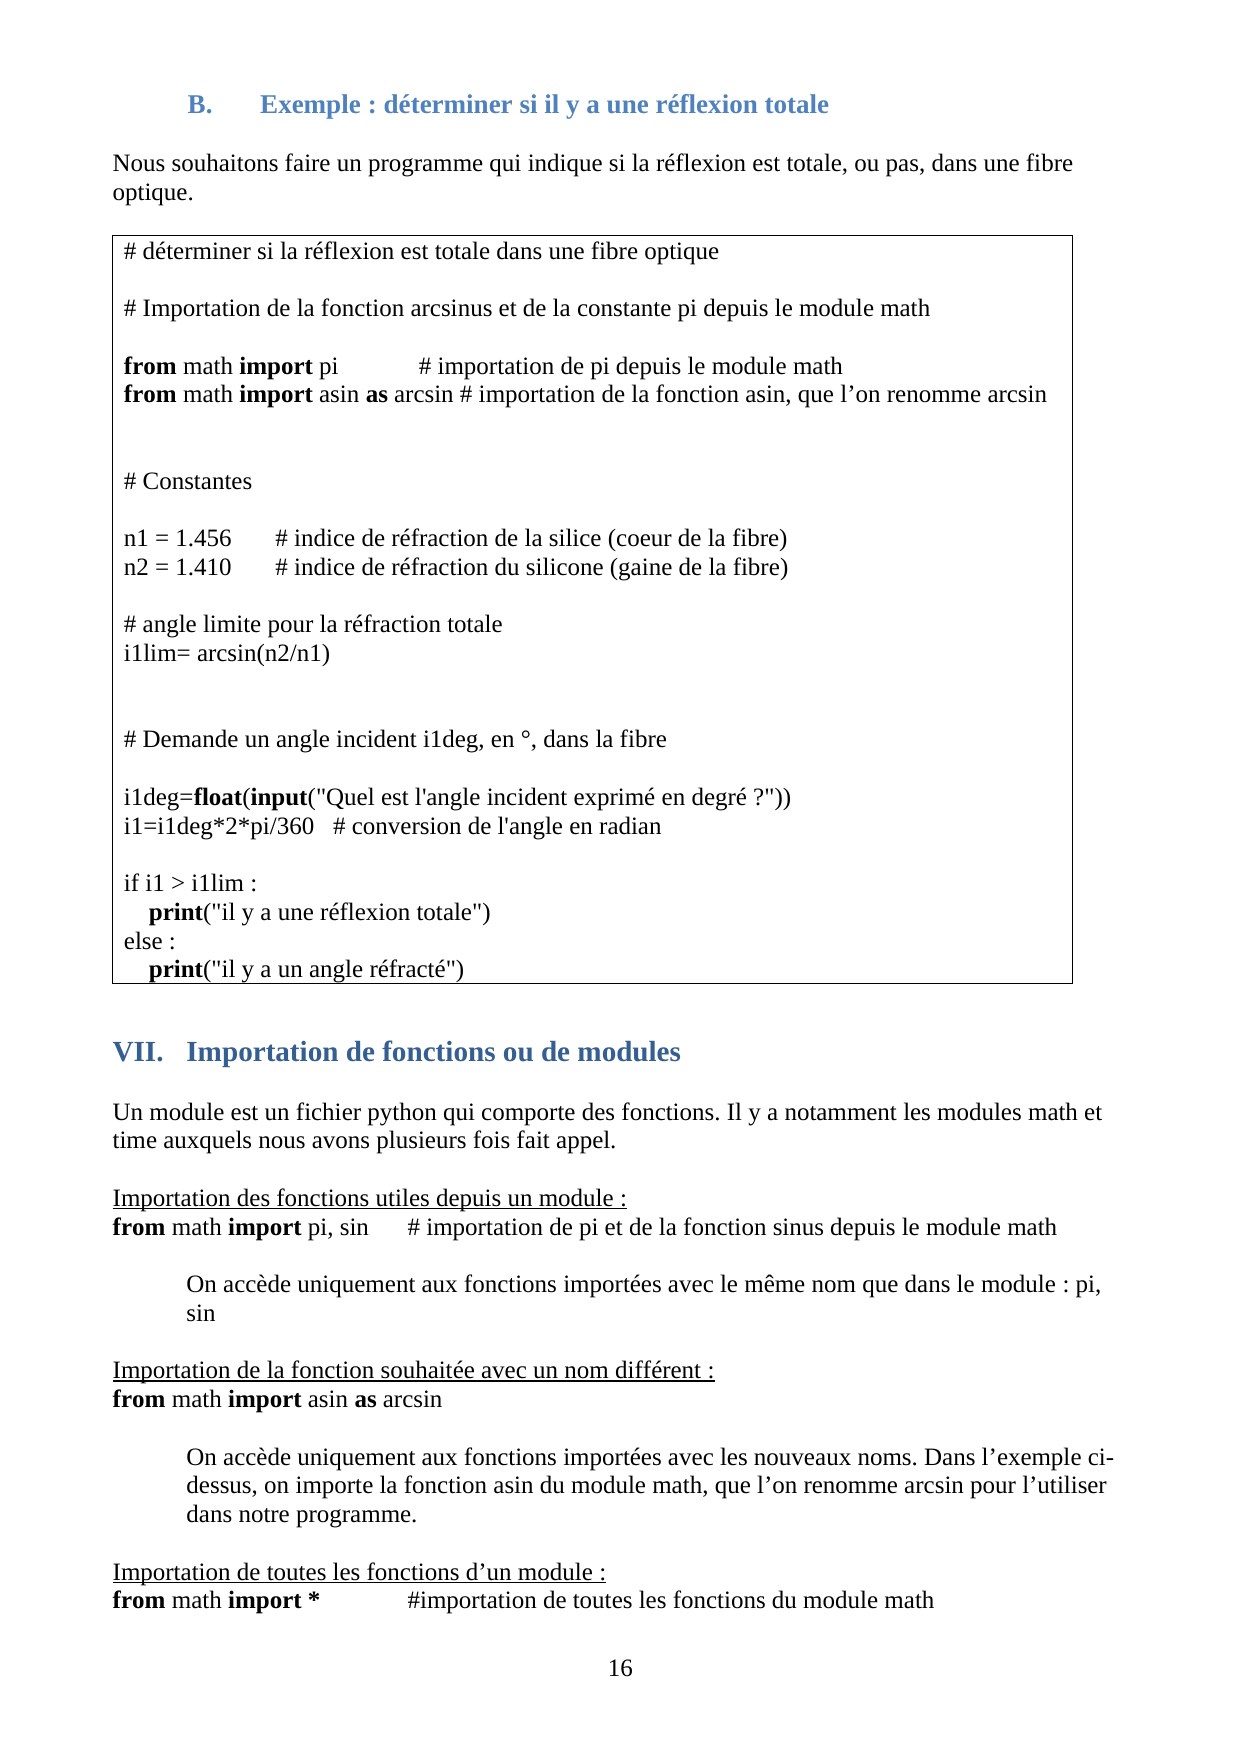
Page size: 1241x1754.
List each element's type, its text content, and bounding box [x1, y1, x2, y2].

text from math import * #importation de toutes les fonctions du module math [112, 1585, 1128, 1614]
text Importation des fonctions utiles depuis un module : [112, 1183, 1128, 1212]
text Un module est un fichier python qui comporte des fonctions. Il y a notamment les modules math et time auxquels nous avons plusieurs fois fait appel. [112, 1097, 1128, 1154]
table_header # déterminer si la réflexion est totale dans une fibre optique # Importation de la fonction arcsinus et de la constante pi depuis le module math from math import pi # importation de pi depuis le module math from math import asin as arcsin # importation de la fonction asin, que l’on renomme arcsin # Constantes n1 = 1.456 # indice de réfraction de la silice (coeur de la fibre) n2 = 1.410 # indice de réfraction du silicone (gaine de la fibre) # angle limite pour la réfraction totale i1lim= arcsin(n2/n1) # Demande un angle incident i1deg, en °, dans la fibre i1deg=float(input("Quel est l'angle incident exprimé en degré ?")) i1=i1deg*2*pi/360 # conversion de l'angle en radian if i1 > i1lim : print("il y a une réflexion totale") else : print("il y a un angle réfracté") [113, 236, 1072, 983]
text On accède uniquement aux fonctions importées avec les nouveaux noms. Dans l’exemple ci-dessus, on importe la fonction asin du module math, que l’on renomme arcsin pour l’utiliser dans notre programme. [186, 1442, 1128, 1528]
text from math import asin as arcsin [112, 1384, 1128, 1413]
text from math import pi, sin # importation de pi et de la fonction sinus depuis le module math [112, 1212, 1128, 1240]
subtitle Importation de fonctions ou de modules [112, 1034, 1128, 1068]
text Importation de la fonction souhaitée avec un nom différent : [112, 1355, 1128, 1384]
text Nous souhaitons faire un programme qui indique si la réflexion est totale, ou pas, dans une fibre optique. [112, 148, 1128, 206]
subtitle Exemple : déterminer si il y a une réflexion totale [187, 89, 1128, 120]
text On accède uniquement aux fonctions importées avec le même nom que dans le module : pi, sin [186, 1269, 1128, 1327]
text Importation de toutes les fonctions d’un module : [112, 1557, 1128, 1585]
